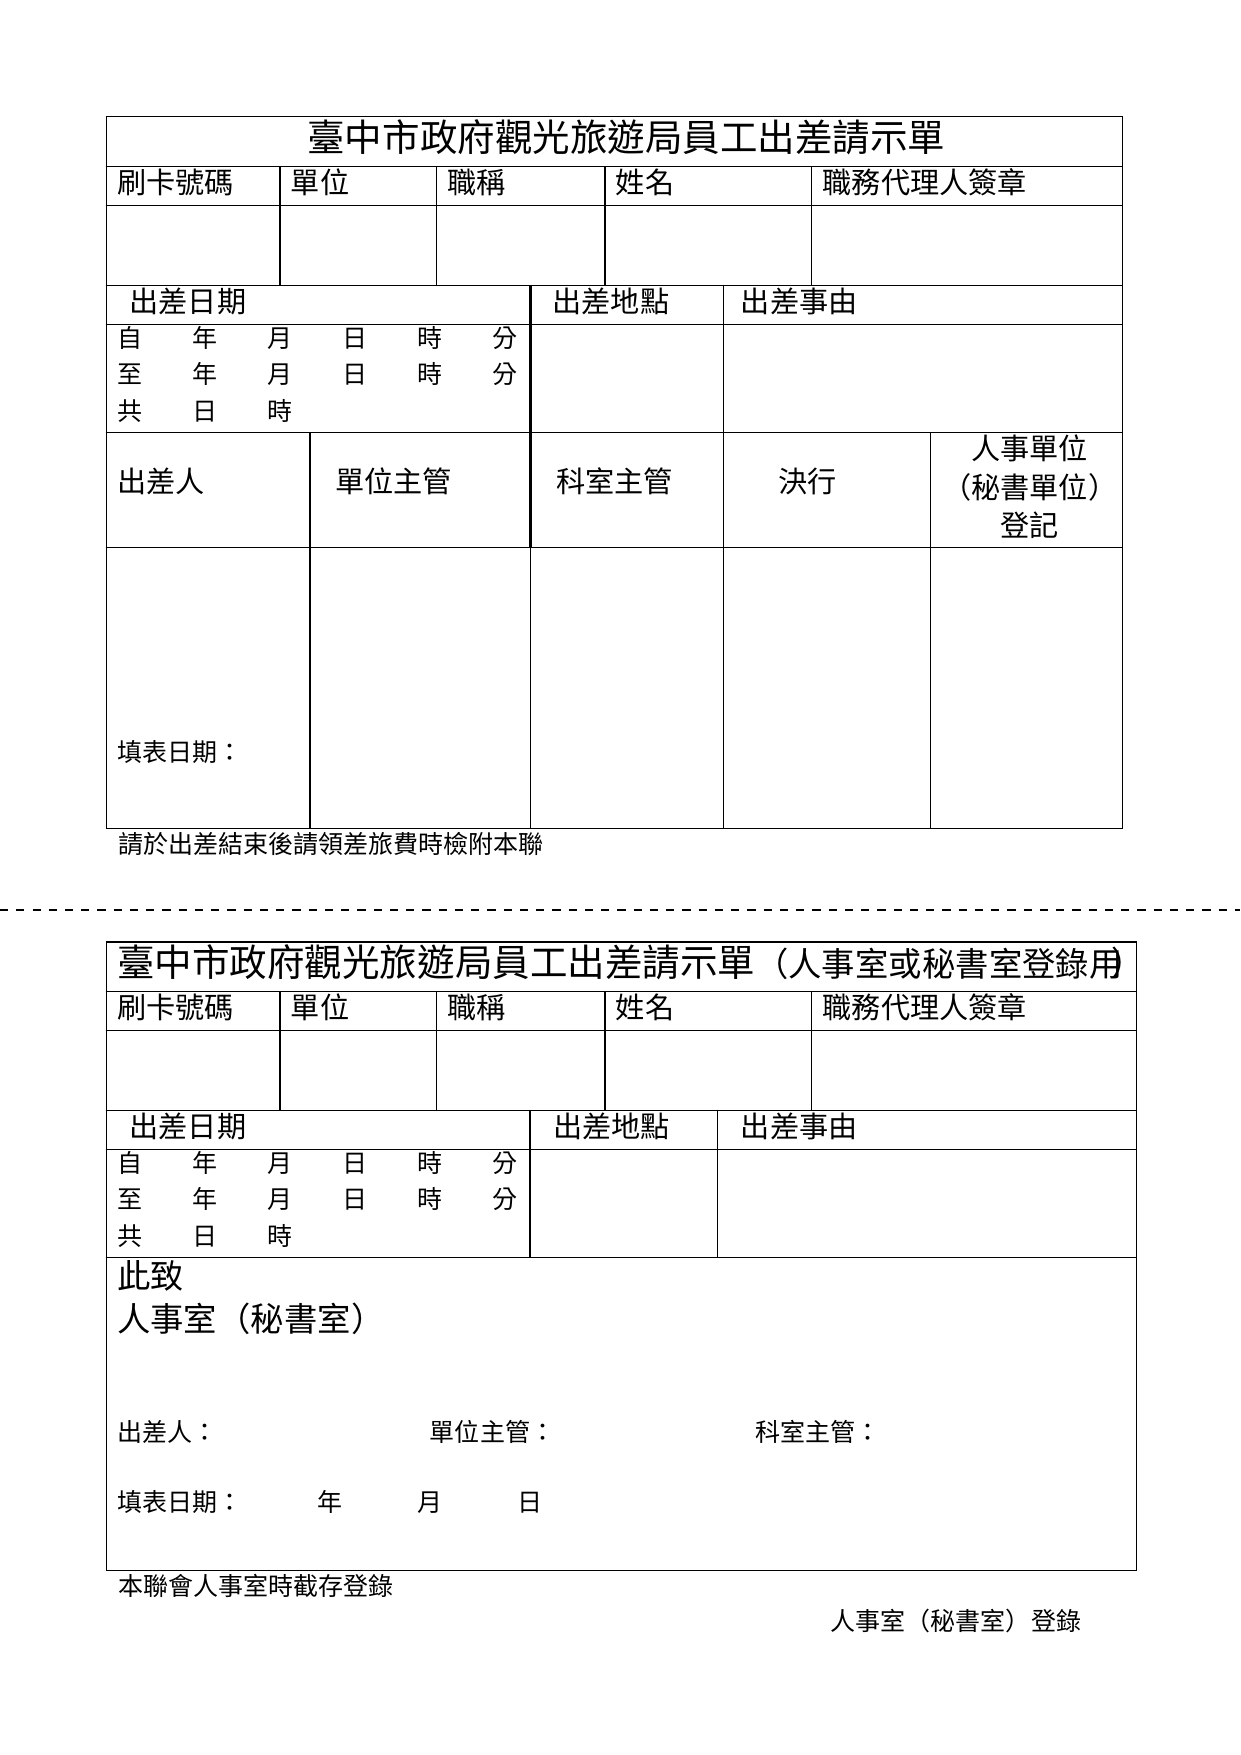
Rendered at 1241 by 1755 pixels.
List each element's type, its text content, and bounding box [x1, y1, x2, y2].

table_cell 職務代理人簽章 [812, 167, 1122, 205]
table_header 臺中市政府觀光旅遊局員工出差請示單（人事室或秘書室登錄用 [107, 943, 1136, 991]
table_cell [724, 325, 1122, 432]
table_cell [437, 206, 604, 284]
table_cell [281, 1031, 436, 1109]
table_cell 刷卡號碼 [107, 992, 279, 1030]
table_cell 單位 [281, 167, 436, 205]
table_cell 職稱 [437, 167, 604, 205]
table_cell 職稱 [437, 992, 604, 1030]
table_cell 自 年 月 日 時 分 至 年 月 日 時 分 共 日 時 [107, 1150, 529, 1257]
table_cell 姓名 [606, 992, 811, 1030]
text ） [96, 941, 106, 984]
table_cell [606, 206, 811, 284]
table_cell 姓名 [606, 167, 811, 205]
table_cell 科室主管 [532, 433, 723, 547]
table_cell 自 年 月 日 時 分 至 年 月 日 時 分 共 日 時 [107, 325, 529, 432]
table_cell 刷卡號碼 [107, 167, 279, 205]
table_cell 出差人 [107, 433, 309, 547]
table_cell 此致 人事室（秘書室） 出差人： 單位主管： 科室主管： 填表日期： 年 月 日 [107, 1258, 1136, 1570]
text ） [1137, 941, 1142, 1571]
table_cell 出差日期 [107, 1111, 529, 1148]
table_cell [107, 206, 279, 284]
table_cell 出差事由 [724, 286, 1122, 323]
table_cell 職務代理人簽章 [812, 992, 1136, 1030]
table_cell 單位 [281, 992, 436, 1030]
table_cell [437, 1031, 604, 1109]
table_cell [531, 1150, 717, 1257]
table_cell [931, 548, 1122, 828]
table_cell [606, 1031, 811, 1109]
table_header 臺中市政府觀光旅遊局員工出差請示單 [107, 117, 1122, 166]
table_cell 決行 [724, 433, 930, 547]
table_cell 出差事由 [718, 1111, 1136, 1148]
table_cell 出差地點 [531, 1111, 717, 1148]
table_cell [812, 206, 1122, 284]
table_cell [718, 1150, 1136, 1257]
table_cell [724, 548, 930, 828]
text 人事室（秘書室）登錄 [831, 1601, 1155, 1637]
table_cell 填表日期： [107, 548, 309, 828]
table_cell 出差地點 [532, 286, 723, 323]
table_cell [311, 548, 530, 828]
table_cell 單位主管 [311, 433, 529, 547]
text 本聯會人事室時截存登錄 [118, 1571, 393, 1602]
table_cell [107, 1031, 279, 1109]
table_cell [531, 548, 723, 828]
table_cell [812, 1031, 1136, 1109]
table_cell 人事單位 （秘書單位） 登記 [931, 433, 1122, 547]
table_cell 出差日期 [107, 286, 529, 323]
text 請於出差結束後請領差旅費時檢附本聯 [118, 829, 1155, 860]
table_cell [532, 325, 723, 432]
table_cell [281, 206, 436, 284]
